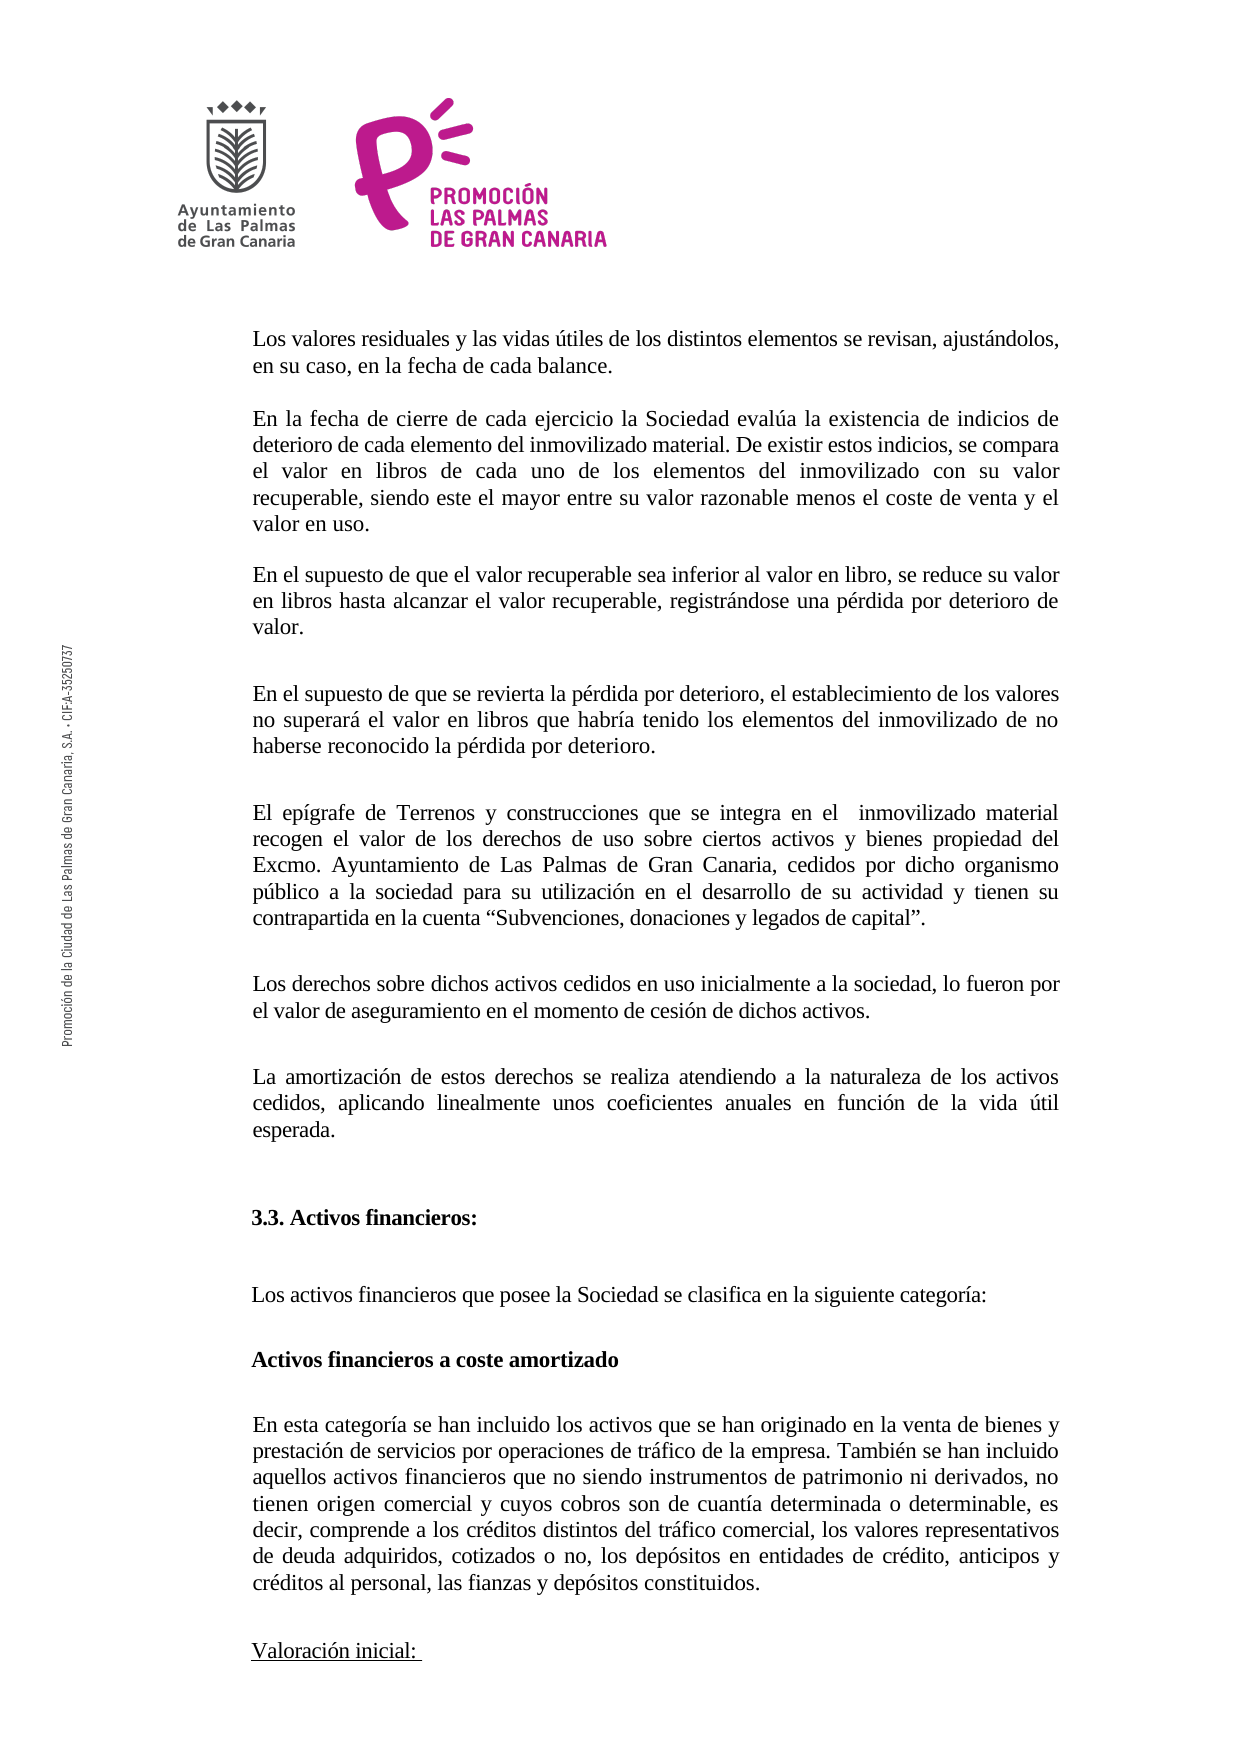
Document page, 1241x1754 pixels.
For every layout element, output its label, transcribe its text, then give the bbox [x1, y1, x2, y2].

text En el supuesto de que se revierta la pérdida por deterioro, el establecimiento de los valores no superará el valor en libros que habría tenido los elementos del inmovilizado de no haberse reconocido la pérdida por deterioro. [252, 680, 1060, 759]
text En el supuesto de que el valor recuperable sea inferior al valor en libro, se reduce su valor en libros hasta alcanzar el valor recuperable, registrándose una pérdida por deterioro de valor. [252, 561, 1060, 640]
text 3.3. Activos financieros: [177, 1204, 1063, 1230]
text El epígrafe de Terrenos y construcciones que se integra en el inmovilizado material recogen el valor de los derechos de uso sobre ciertos activos y bienes propiedad del Excmo. Ayuntamiento de Las Palmas de Gran Canaria, cedidos por dicho organismo público a la sociedad para su utilización en el desarrollo de su actividad y tienen su contrapartida en la cuenta “Subvenciones, donaciones y legados de capital”. [252, 799, 1060, 930]
text Los derechos sobre dichos activos cedidos en uso inicialmente a la sociedad, lo fueron por el valor de aseguramiento en el momento de cesión de dichos activos. [252, 970, 1060, 1023]
text Valoración inicial: [177, 1637, 1063, 1663]
text En esta categoría se han incluido los activos que se han originado en la venta de bienes y prestación de servicios por operaciones de tráfico de la empresa. También se han incluido aquellos activos financieros que no siendo instrumentos de patrimonio ni derivados, no tienen origen comercial y cuyos cobros son de cuantía determinada o determinable, es decir, comprende a los créditos distintos del tráfico comercial, los valores representativos de deuda adquiridos, cotizados o no, los depósitos en entidades de crédito, anticipos y créditos al personal, las fianzas y depósitos constituidos. [252, 1411, 1060, 1595]
text En la fecha de cierre de cada ejercicio la Sociedad evalúa la existencia de indicios de deterioro de cada elemento del inmovilizado material. De existir estos indicios, se compara el valor en libros de cada uno de los elementos del inmovilizado con su valor recuperable, siendo este el mayor entre su valor razonable menos el coste de venta y el valor en uso. [252, 404, 1060, 536]
text Activos financieros a coste amortizado [177, 1346, 1063, 1372]
picture [61, 645, 74, 1046]
text Los valores residuales y las vidas útiles de los distintos elementos se revisan, ajustándolos, en su caso, en la fecha de cada balance. [252, 326, 1060, 378]
text La amortización de estos derechos se realiza atendiendo a la naturaleza de los activos cedidos, aplicando linealmente unos coeficientes anuales en función de la vida útil esperada. [252, 1063, 1060, 1142]
picture [177, 98, 607, 247]
text Los activos financieros que posee la Sociedad se clasifica en la siguiente categoría: [177, 1281, 1063, 1307]
